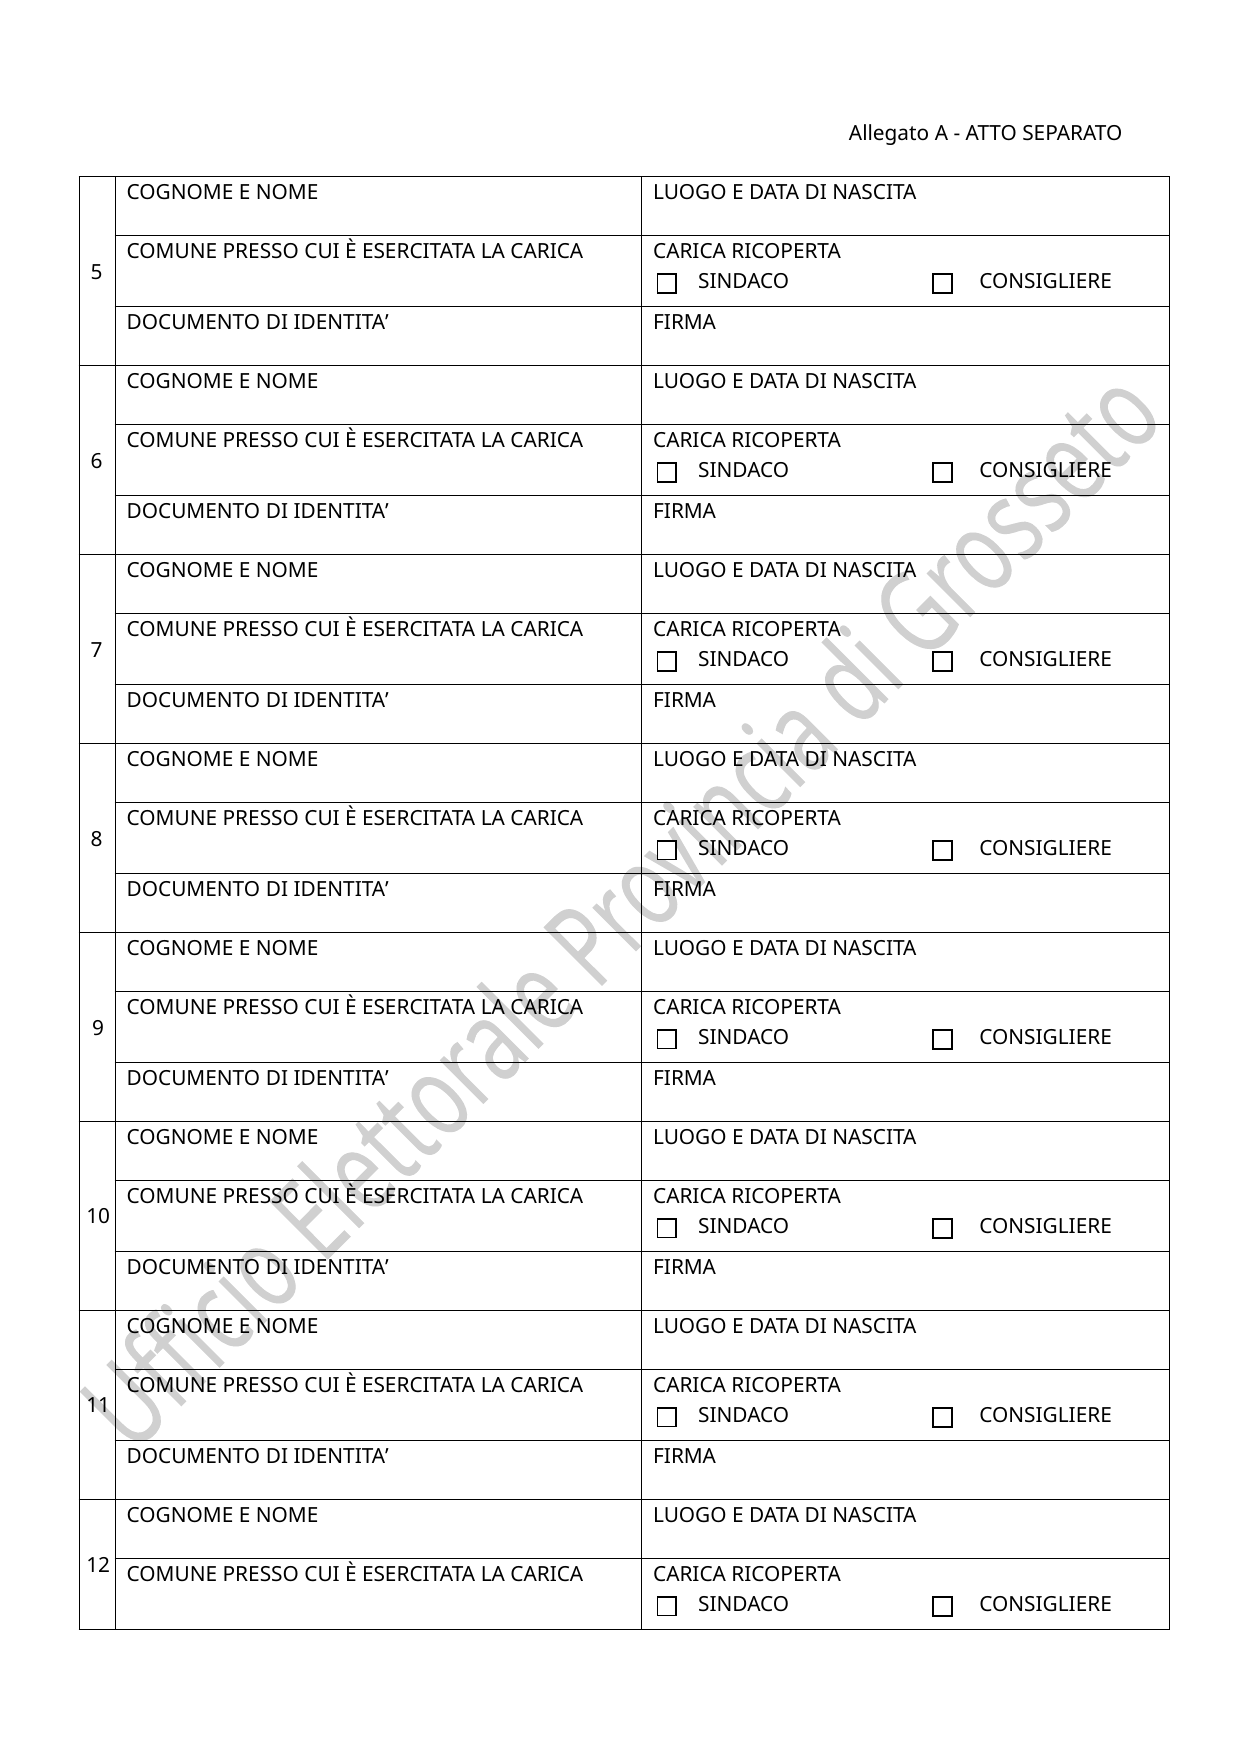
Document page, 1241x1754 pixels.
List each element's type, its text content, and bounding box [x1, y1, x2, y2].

table_cell CONSIGLIERE [923, 831, 1169, 873]
table_cell LUOGO E DATA DI NASCITA [642, 744, 1169, 802]
table_cell COMUNE PRESSO CUI È ESERCITATA LA CARICA [116, 1376, 152, 1432]
table_cell FIRMA [642, 1063, 1169, 1121]
table_cell CARICA RICOPERTA [709, 803, 1169, 831]
table_cell CARICA RICOPERTA [642, 1181, 1169, 1209]
table_cell CONSIGLIERE [923, 1020, 1169, 1062]
table_cell DOCUMENTO DI IDENTITA’ [116, 307, 641, 365]
table_cell CONSIGLIERE [1055, 454, 1076, 473]
table_cell LUOGO E DATA DI NASCITA [642, 177, 1169, 235]
table_cell 8 [80, 744, 115, 932]
table_cell DOCUMENTO DI IDENTITA’ [116, 685, 641, 743]
table_cell DOCUMENTO DI IDENTITA’ [116, 1252, 641, 1310]
table_cell SINDACO [642, 643, 843, 684]
table_cell 7 [80, 555, 115, 743]
table_cell CONSIGLIERE [923, 1587, 1169, 1629]
table_cell SINDACO [642, 1209, 923, 1251]
table_cell COGNOME E NOME [116, 933, 641, 991]
table_cell DOCUMENTO DI IDENTITA’ [116, 1063, 641, 1121]
table_cell LUOGO E DATA DI NASCITA [642, 1122, 1169, 1180]
table_cell CARICA RICOPERTA [642, 236, 1169, 264]
table_cell SINDACO [642, 1020, 923, 1062]
table_cell [1085, 425, 1169, 453]
table_cell 12 [80, 1500, 115, 1629]
table_cell CARICA RICOPERTA [642, 1370, 1169, 1398]
table_cell SINDACO [677, 831, 923, 873]
table_cell 5 [80, 177, 115, 365]
table_cell FIRMA [642, 685, 1169, 743]
table_cell CONSIGLIERE [1095, 454, 1169, 495]
table_cell COGNOME E NOME [116, 177, 641, 235]
table_cell 11 [80, 1393, 115, 1499]
table_cell CONSIGLIERE [1068, 454, 1106, 488]
table_cell CARICA RICOPERTA [642, 425, 1097, 453]
table_cell CONSIGLIERE [923, 265, 1169, 306]
table_cell CONSIGLIERE [923, 1398, 1169, 1440]
table_cell SINDACO [642, 454, 923, 495]
table_cell [949, 614, 1169, 642]
table_cell LUOGO E DATA DI NASCITA [642, 1500, 1169, 1558]
table_cell COMUNE PRESSO CUI È ESERCITATA LA CARICA [282, 1181, 641, 1251]
table_cell CONSIGLIERE [923, 643, 1169, 684]
table_cell CARICA RICOPERTA [642, 1559, 1169, 1587]
table_cell COGNOME E NOME [116, 1311, 182, 1369]
table_cell COMUNE PRESSO CUI È ESERCITATA LA CARICA [116, 1559, 641, 1629]
table_cell COGNOME E NOME [154, 1311, 641, 1369]
table_cell COGNOME E NOME [116, 555, 641, 613]
table_cell COGNOME E NOME [116, 1122, 641, 1180]
table_cell SINDACO [642, 265, 923, 306]
table_cell LUOGO E DATA DI NASCITA [642, 555, 965, 613]
table_cell COMUNE PRESSO CUI È ESERCITATA LA CARICA [116, 425, 641, 495]
table_cell DOCUMENTO DI IDENTITA’ [116, 496, 641, 554]
table_cell LUOGO E DATA DI NASCITA [642, 1311, 1169, 1369]
table_cell COMUNE PRESSO CUI È ESERCITATA LA CARICA [116, 614, 641, 684]
table_cell CONSIGLIERE [923, 1209, 1169, 1251]
table_cell FIRMA [642, 874, 1169, 932]
table_cell 6 [80, 366, 115, 554]
table_cell COGNOME E NOME [116, 366, 641, 424]
table_cell SINDACO [642, 1398, 923, 1440]
table_cell [667, 850, 691, 873]
table_cell COMUNE PRESSO CUI È ESERCITATA LA CARICA [116, 992, 641, 1062]
table_cell [944, 555, 1169, 613]
table_cell [895, 614, 948, 640]
table_cell 11 [80, 1311, 115, 1415]
table_cell FIRMA [642, 1252, 1169, 1310]
table_cell FIRMA [642, 1441, 1169, 1499]
table_cell CARICA RICOPERTA [642, 992, 1169, 1020]
table_cell FIRMA [642, 496, 1169, 554]
table_cell SINDACO [642, 1587, 923, 1629]
table_cell COMUNE PRESSO CUI È ESERCITATA LA CARICA [123, 1370, 641, 1440]
table_cell CARICA RICOPERTA [642, 803, 686, 831]
table_cell COMUNE PRESSO CUI È ESERCITATA LA CARICA [116, 1181, 318, 1251]
table_cell LUOGO E DATA DI NASCITA [642, 933, 1169, 991]
table_cell [864, 643, 923, 684]
table_cell CONSIGLIERE [923, 454, 1072, 495]
table_cell LUOGO E DATA DI NASCITA [642, 366, 1169, 424]
table_cell COMUNE PRESSO CUI È ESERCITATA LA CARICA [116, 803, 641, 873]
table_cell FIRMA [642, 307, 1169, 365]
table_cell DOCUMENTO DI IDENTITA’ [116, 874, 641, 932]
table_cell DOCUMENTO DI IDENTITA’ [116, 1441, 641, 1499]
table_cell 9 [80, 933, 115, 1121]
table_cell [642, 831, 671, 873]
table_cell 10 [80, 1122, 115, 1310]
table_cell COMUNE PRESSO CUI È ESERCITATA LA CARICA [116, 236, 641, 306]
table_cell CARICA RICOPERTA [642, 614, 908, 642]
table_cell [834, 643, 892, 684]
table_cell COGNOME E NOME [116, 744, 641, 802]
table_cell COGNOME E NOME [116, 1500, 641, 1558]
table_cell CARICA RICOPERTA [672, 803, 716, 831]
